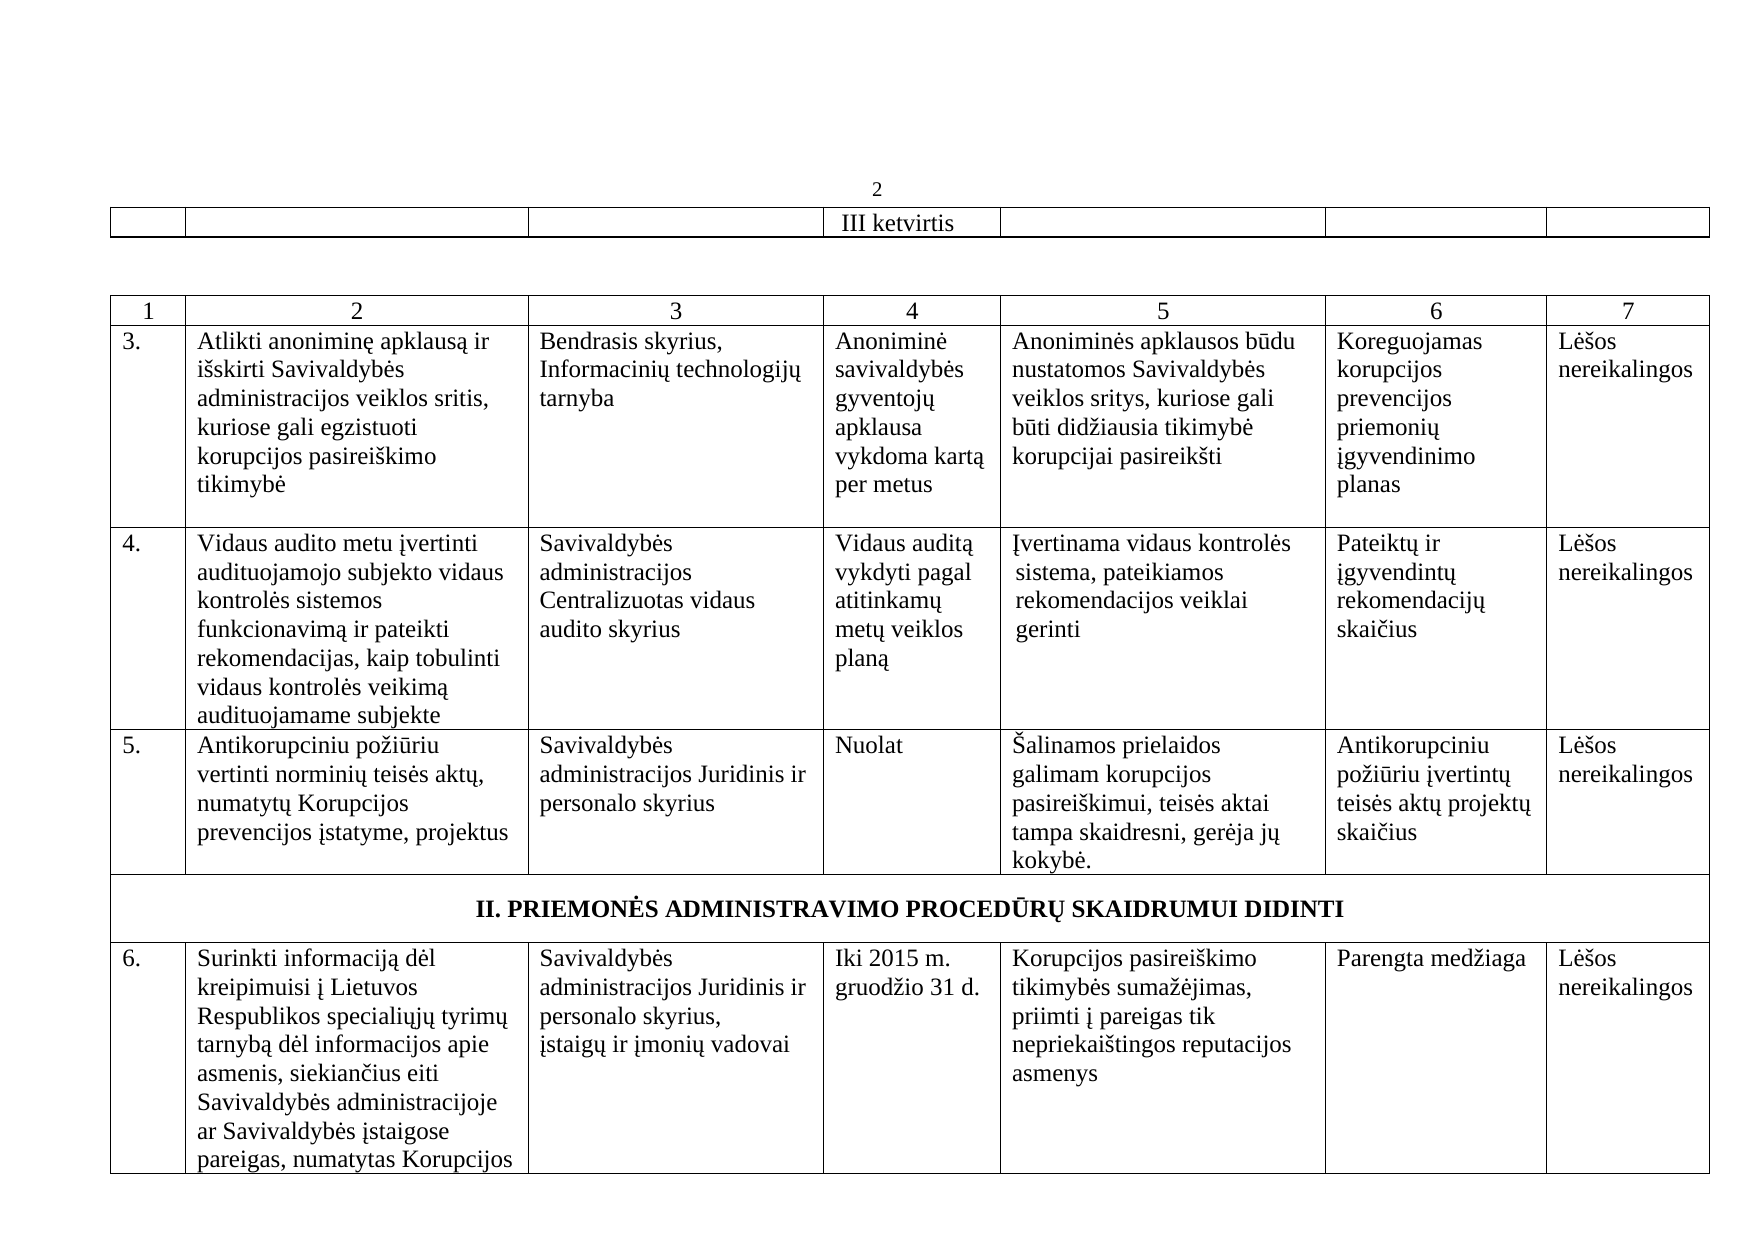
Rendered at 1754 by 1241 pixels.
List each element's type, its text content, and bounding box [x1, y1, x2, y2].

table_cell Parengta medžiaga [1326, 943, 1546, 1173]
table_cell Lėšos nereikalingos [1547, 528, 1709, 729]
table_cell Lėšos nereikalingos [1547, 326, 1709, 527]
table_cell Surinkti informaciją dėl kreipimuisi į Lietuvos Respublikos specialiųjų tyrimų tarnybą dėl informacijos apie asmenis, siekiančius eiti Savivaldybės administracijoje ar Savivaldybės įstaigose pareigas, numatytas Korupcijos [186, 943, 528, 1173]
table_cell Korupcijos pasireiškimo tikimybės sumažėjimas, priimti į pareigas tik nepriekaištingos reputacijos asmenys [1001, 943, 1325, 1173]
table_cell 5. [111, 730, 185, 874]
table_cell 4. [111, 528, 185, 729]
table_header 2 [186, 296, 528, 325]
table_cell [186, 208, 528, 236]
table_cell [1326, 208, 1546, 236]
table_header 7 [1547, 296, 1709, 325]
table_cell Atlikti anoniminę apklausą ir išskirti Savivaldybės administracijos veiklos sritis, kuriose gali egzistuoti korupcijos pasireiškimo tikimybė [186, 326, 528, 527]
table_cell [529, 208, 823, 236]
table_cell [1001, 208, 1325, 236]
table_cell Bendrasis skyrius, Informacinių technologijų tarnyba [529, 326, 823, 527]
table_cell Iki 2015 m. gruodžio 31 d. [824, 943, 1000, 1173]
table_cell Vidaus audito metu įvertinti audituojamojo subjekto vidaus kontrolės sistemos funkcionavimą ir pateikti rekomendacijas, kaip tobulinti vidaus kontrolės veikimą audituojamame subjekte [186, 528, 528, 729]
table_cell Įvertinama vidaus kontrolės sistema, pateikiamos rekomendacijos veiklai gerinti [1001, 528, 1325, 729]
table_cell Antikorupciniu požiūriu įvertintų teisės aktų projektų skaičius [1326, 730, 1546, 874]
table_header 1 [111, 296, 185, 325]
table_cell Savivaldybės administracijos Centralizuotas vidaus audito skyrius [529, 528, 823, 729]
table_cell [1547, 208, 1709, 236]
table_cell Nuolat [824, 730, 1000, 874]
table_cell Šalinamos prielaidos galimam korupcijos pasireiškimui, teisės aktai tampa skaidresni, gerėja jų kokybė. [1001, 730, 1325, 874]
table_header 5 [1001, 296, 1325, 325]
table_cell Lėšos nereikalingos [1547, 943, 1709, 1173]
table_cell Koreguojamas korupcijos prevencijos priemonių įgyvendinimo planas [1326, 326, 1546, 527]
table_cell Pateiktų ir įgyvendintų rekomendacijų skaičius [1326, 528, 1546, 729]
table_cell II. PRIEMONĖS ADMINISTRAVIMO PROCEDŪRŲ SKAIDRUMUI DIDINTI [111, 875, 1709, 942]
table_cell Lėšos nereikalingos [1547, 730, 1709, 874]
table_header 4 [824, 296, 1000, 325]
table_cell Anoniminės apklausos būdu nustatomos Savivaldybės veiklos sritys, kuriose gali būti didžiausia tikimybė korupcijai pasireikšti [1001, 326, 1325, 527]
table_cell Savivaldybės administracijos Juridinis ir personalo skyrius [529, 730, 823, 874]
table_cell [111, 208, 185, 236]
table_cell 3. [111, 326, 185, 527]
table_cell Vidaus auditą vykdyti pagal atitinkamų metų veiklos planą [824, 528, 1000, 729]
table_cell III ketvirtis [824, 208, 1000, 236]
table_cell 6. [111, 943, 185, 1173]
table_cell Savivaldybės administracijos Juridinis ir personalo skyrius, įstaigų ir įmonių vadovai [529, 943, 823, 1173]
table_cell Anoniminė savivaldybės gyventojų apklausa vykdoma kartą per metus [824, 326, 1000, 527]
table_header 3 [529, 296, 823, 325]
table_cell Antikorupciniu požiūriu vertinti norminių teisės aktų, numatytų Korupcijos prevencijos įstatyme, projektus [186, 730, 528, 874]
table_header 6 [1326, 296, 1546, 325]
